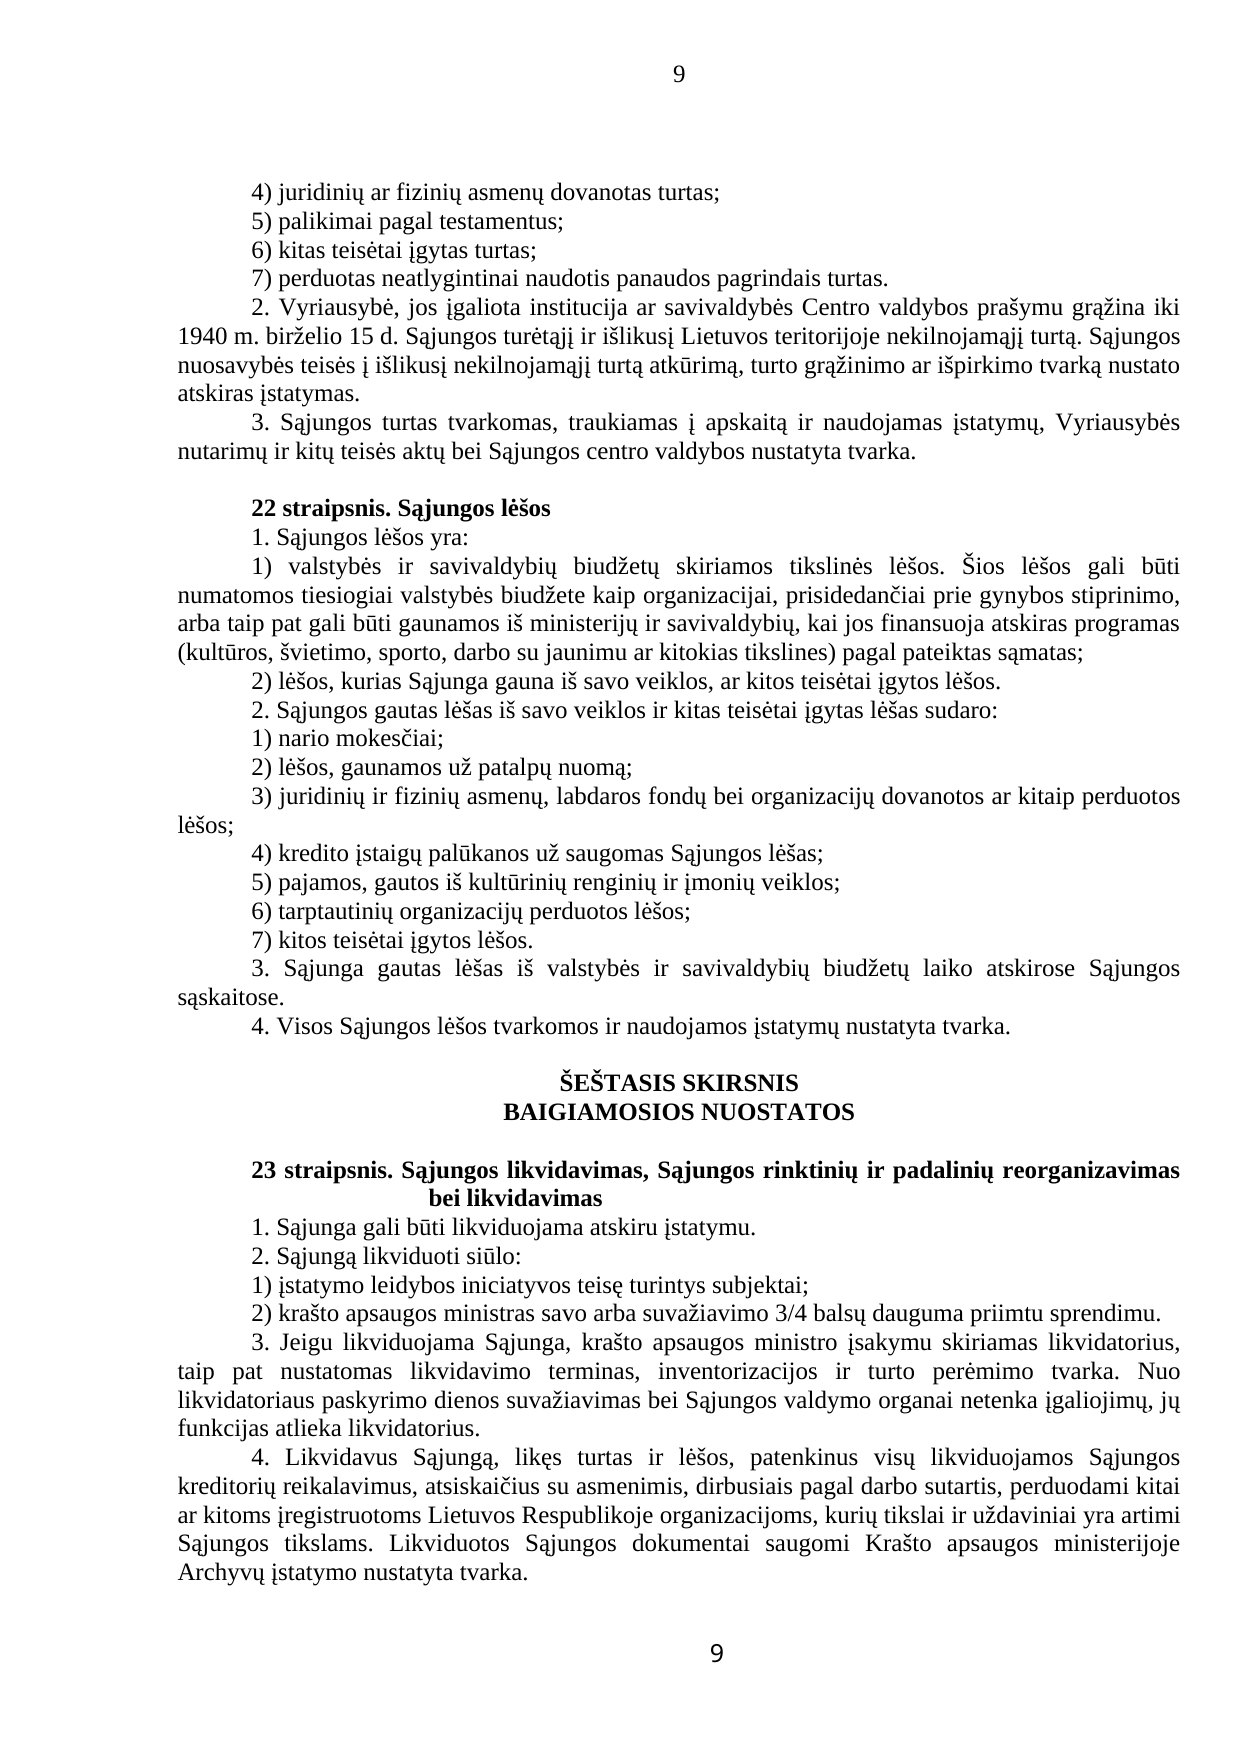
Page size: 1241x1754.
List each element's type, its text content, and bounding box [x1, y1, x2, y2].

text 1) valstybės ir savivaldybių biudžetų skiriamos tikslinės lėšos. Šios lėšos gali būti numatomos tiesiogiai valstybės biudžete kaip organizacijai, prisidedančiai prie gynybos stiprinimo, arba taip pat gali būti gaunamos iš ministerijų ir savivaldybių, kai jos finansuoja atskiras programas (kultūros, švietimo, sporto, darbo su jaunimu ar kitokias tikslines) pagal pateiktas sąmatas; [177, 551, 1181, 666]
text 6) tarptautinių organizacijų perduotos lėšos; [177, 896, 1181, 925]
text 5) palikimai pagal testamentus; [177, 206, 1181, 235]
text 23 straipsnis. Sąjungos likvidavimas, Sąjungos rinktinių ir padalinių reorganizavimas bei likvidavimas [251, 1155, 1181, 1212]
text ŠEŠTASIS SKIRSNIS [177, 1068, 1181, 1097]
text 1. Sąjungos lėšos yra: [177, 522, 1181, 551]
text 2) lėšos, gaunamos už patalpų nuomą; [177, 752, 1181, 781]
text 2. Vyriausybė, jos įgaliota institucija ar savivaldybės Centro valdybos prašymu grąžina iki 1940 m. birželio 15 d. Sąjungos turėtąjį ir išlikusį Lietuvos teritorijoje nekilnojamąjį turtą. Sąjungos nuosavybės teisės į išlikusį nekilnojamąjį turtą atkūrimą, turto grąžinimo ar išpirkimo tvarką nustato atskiras įstatymas. [177, 292, 1181, 407]
text 3. Sąjungos turtas tvarkomas, traukiamas į apskaitą ir naudojamas įstatymų, Vyriausybės nutarimų ir kitų teisės aktų bei Sąjungos centro valdybos nustatyta tvarka. [177, 407, 1181, 465]
text 3. Jeigu likviduojama Sąjunga, krašto apsaugos ministro įsakymu skiriamas likvidatorius, taip pat nustatomas likvidavimo terminas, inventorizacijos ir turto perėmimo tvarka. Nuo likvidatoriaus paskyrimo dienos suvažiavimas bei Sąjungos valdymo organai netenka įgaliojimų, jų funkcijas atlieka likvidatorius. [177, 1327, 1181, 1442]
text 3. Sąjunga gautas lėšas iš valstybės ir savivaldybių biudžetų laiko atskirose Sąjungos sąskaitose. [177, 953, 1181, 1011]
text 4. Likvidavus Sąjungą, likęs turtas ir lėšos, patenkinus visų likviduojamos Sąjungos kreditorių reikalavimus, atsiskaičius su asmenimis, dirbusiais pagal darbo sutartis, perduodami kitai ar kitoms įregistruotoms Lietuvos Respublikoje organizacijoms, kurių tikslai ir uždaviniai yra artimi Sąjungos tikslams. Likviduotos Sąjungos dokumentai saugomi Krašto apsaugos ministerijoje Archyvų įstatymo nustatyta tvarka. [177, 1442, 1181, 1586]
text 4. Visos Sąjungos lėšos tvarkomos ir naudojamos įstatymų nustatyta tvarka. [177, 1011, 1181, 1040]
text 7) kitos teisėtai įgytos lėšos. [177, 925, 1181, 953]
text 2) lėšos, kurias Sąjunga gauna iš savo veiklos, ar kitos teisėtai įgytos lėšos. [177, 666, 1181, 695]
text 6) kitas teisėtai įgytas turtas; [177, 235, 1181, 263]
text BAIGIAMOSIOS NUOSTATOS [177, 1097, 1181, 1126]
text 4) juridinių ar fizinių asmenų dovanotas turtas; [177, 177, 1181, 206]
text 22 straipsnis. Sąjungos lėšos [177, 493, 1181, 522]
text 4) kredito įstaigų palūkanos už saugomas Sąjungos lėšas; [177, 838, 1181, 867]
text 2. Sąjungą likviduoti siūlo: [177, 1241, 1181, 1270]
text 5) pajamos, gautos iš kultūrinių renginių ir įmonių veiklos; [177, 867, 1181, 896]
text 1) nario mokesčiai; [177, 723, 1181, 752]
text 3) juridinių ir fizinių asmenų, labdaros fondų bei organizacijų dovanotos ar kitaip perduotos lėšos; [177, 781, 1181, 838]
text 1. Sąjunga gali būti likviduojama atskiru įstatymu. [177, 1212, 1181, 1241]
text 2. Sąjungos gautas lėšas iš savo veiklos ir kitas teisėtai įgytas lėšas sudaro: [177, 695, 1181, 723]
text 1) įstatymo leidybos iniciatyvos teisę turintys subjektai; [177, 1270, 1181, 1298]
text 7) perduotas neatlygintinai naudotis panaudos pagrindais turtas. [177, 263, 1181, 292]
text 2) krašto apsaugos ministras savo arba suvažiavimo 3/4 balsų dauguma priimtu sprendimu. [177, 1298, 1181, 1327]
